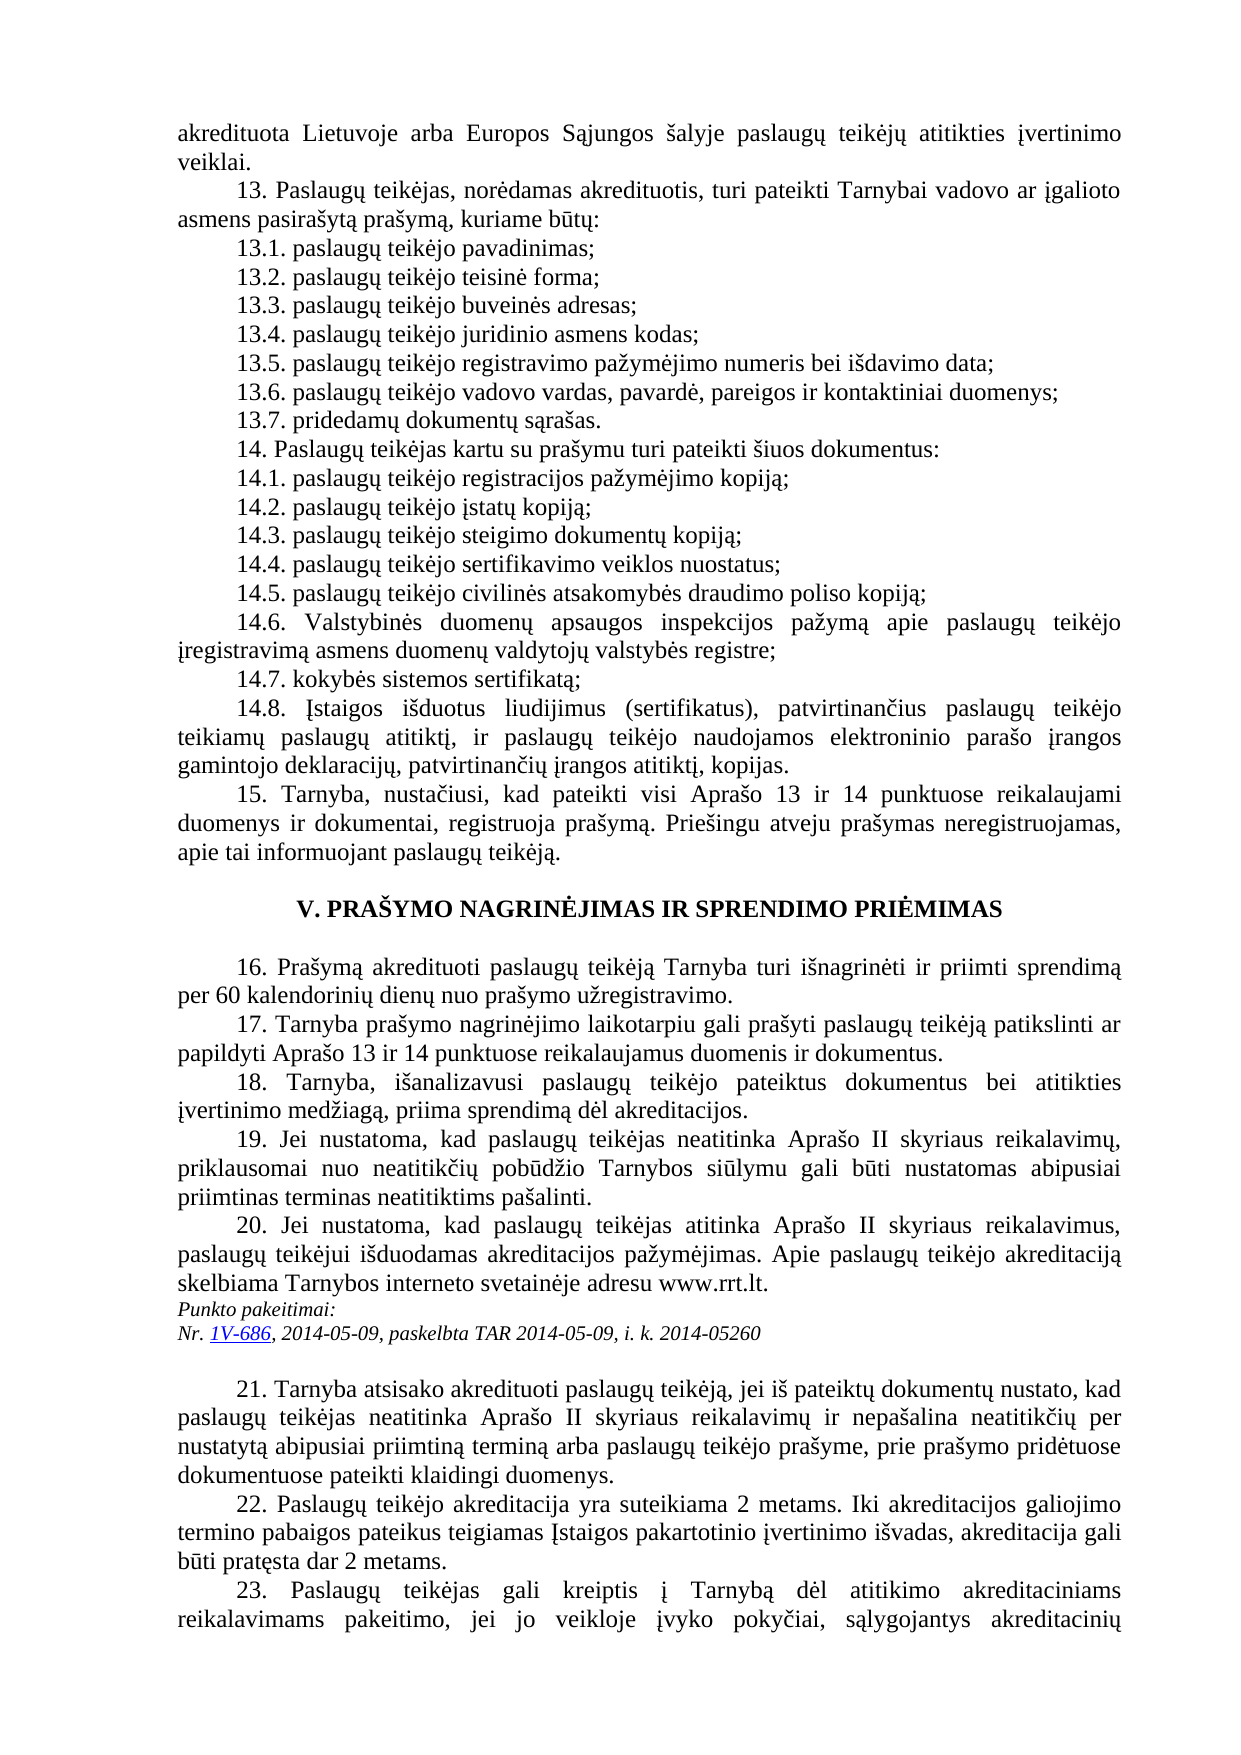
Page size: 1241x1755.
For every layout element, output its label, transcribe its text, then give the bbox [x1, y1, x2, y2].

text 14.7. kokybės sistemos sertifikatą; [177, 664, 1122, 693]
text 13.6. paslaugų teikėjo vadovo vardas, pavardė, pareigos ir kontaktiniai duomenys; [177, 377, 1122, 406]
text 17. Tarnyba prašymo nagrinėjimo laikotarpiu gali prašyti paslaugų teikėją patikslinti ar papildyti Aprašo 13 ir 14 punktuose reikalaujamus duomenis ir dokumentus. [177, 1009, 1122, 1067]
text Punkto pakeitimai: [177, 1297, 1122, 1321]
text 14.3. paslaugų teikėjo steigimo dokumentų kopiją; [177, 521, 1122, 549]
text 19. Jei nustatoma, kad paslaugų teikėjas neatitinka Aprašo II skyriaus reikalavimų, priklausomai nuo neatitikčių pobūdžio Tarnybos siūlymu gali būti nustatomas abipusiai priimtinas terminas neatitiktims pašalinti. [177, 1124, 1122, 1211]
text 23. Paslaugų teikėjas gali kreiptis į Tarnybą dėl atitikimo akreditaciniams reikalavimams pakeitimo, jei jo veikloje įvyko pokyčiai, sąlygojantys akreditacinių [177, 1575, 1122, 1632]
text 13.4. paslaugų teikėjo juridinio asmens kodas; [177, 319, 1122, 348]
text 13.1. paslaugų teikėjo pavadinimas; [177, 233, 1122, 262]
text 13. Paslaugų teikėjas, norėdamas akredituotis, turi pateikti Tarnybai vadovo ar įgalioto asmens pasirašytą prašymą, kuriame būtų: [177, 176, 1122, 233]
text 14.1. paslaugų teikėjo registracijos pažymėjimo kopiją; [177, 463, 1122, 492]
text 14.4. paslaugų teikėjo sertifikavimo veiklos nuostatus; [177, 549, 1122, 578]
text 14.2. paslaugų teikėjo įstatų kopiją; [177, 492, 1122, 521]
text 13.2. paslaugų teikėjo teisinė forma; [177, 262, 1122, 291]
text 14. Paslaugų teikėjas kartu su prašymu turi pateikti šiuos dokumentus: [177, 434, 1122, 463]
text 15. Tarnyba, nustačiusi, kad pateikti visi Aprašo 13 ir 14 punktuose reikalaujami duomenys ir dokumentai, registruoja prašymą. Priešingu atveju prašymas neregistruojamas, apie tai informuojant paslaugų teikėją. [177, 779, 1122, 866]
text V. PRAŠYMO NAGRINĖJIMAS IR SPRENDIMO PRIĖMIMAS [177, 894, 1122, 923]
text 21. Tarnyba atsisako akredituoti paslaugų teikėją, jei iš pateiktų dokumentų nustato, kad paslaugų teikėjas neatitinka Aprašo II skyriaus reikalavimų ir nepašalina neatitikčių per nustatytą abipusiai priimtiną terminą arba paslaugų teikėjo prašyme, prie prašymo pridėtuose dokumentuose pateikti klaidingi duomenys. [177, 1374, 1122, 1489]
text 18. Tarnyba, išanalizavusi paslaugų teikėjo pateiktus dokumentus bei atitikties įvertinimo medžiagą, priima sprendimą dėl akreditacijos. [177, 1067, 1122, 1124]
text 13.7. pridedamų dokumentų sąrašas. [177, 406, 1122, 434]
text 20. Jei nustatoma, kad paslaugų teikėjas atitinka Aprašo II skyriaus reikalavimus, paslaugų teikėjui išduodamas akreditacijos pažymėjimas. Apie paslaugų teikėjo akreditaciją skelbiama Tarnybos interneto svetainėje adresu www.rrt.lt. [177, 1211, 1122, 1297]
text 13.3. paslaugų teikėjo buveinės adresas; [177, 291, 1122, 319]
text Nr. 1V-686, 2014-05-09, paskelbta TAR 2014-05-09, i. k. 2014-05260 [177, 1321, 1122, 1345]
text 14.8. Įstaigos išduotus liudijimus (sertifikatus), patvirtinančius paslaugų teikėjo teikiamų paslaugų atitiktį, ir paslaugų teikėjo naudojamos elektroninio parašo įrangos gamintojo deklaracijų, patvirtinančių įrangos atitiktį, kopijas. [177, 693, 1122, 779]
text 22. Paslaugų teikėjo akreditacija yra suteikiama 2 metams. Iki akreditacijos galiojimo termino pabaigos pateikus teigiamas Įstaigos pakartotinio įvertinimo išvadas, akreditacija gali būti pratęsta dar 2 metams. [177, 1489, 1122, 1575]
text akredituota Lietuvoje arba Europos Sąjungos šalyje paslaugų teikėjų atitikties įvertinimo veiklai. [177, 118, 1122, 176]
text 16. Prašymą akredituoti paslaugų teikėją Tarnyba turi išnagrinėti ir priimti sprendimą per 60 kalendorinių dienų nuo prašymo užregistravimo. [177, 952, 1122, 1009]
text 14.6. Valstybinės duomenų apsaugos inspekcijos pažymą apie paslaugų teikėjo įregistravimą asmens duomenų valdytojų valstybės registre; [177, 607, 1122, 664]
text 14.5. paslaugų teikėjo civilinės atsakomybės draudimo poliso kopiją; [177, 578, 1122, 607]
text 13.5. paslaugų teikėjo registravimo pažymėjimo numeris bei išdavimo data; [177, 348, 1122, 377]
